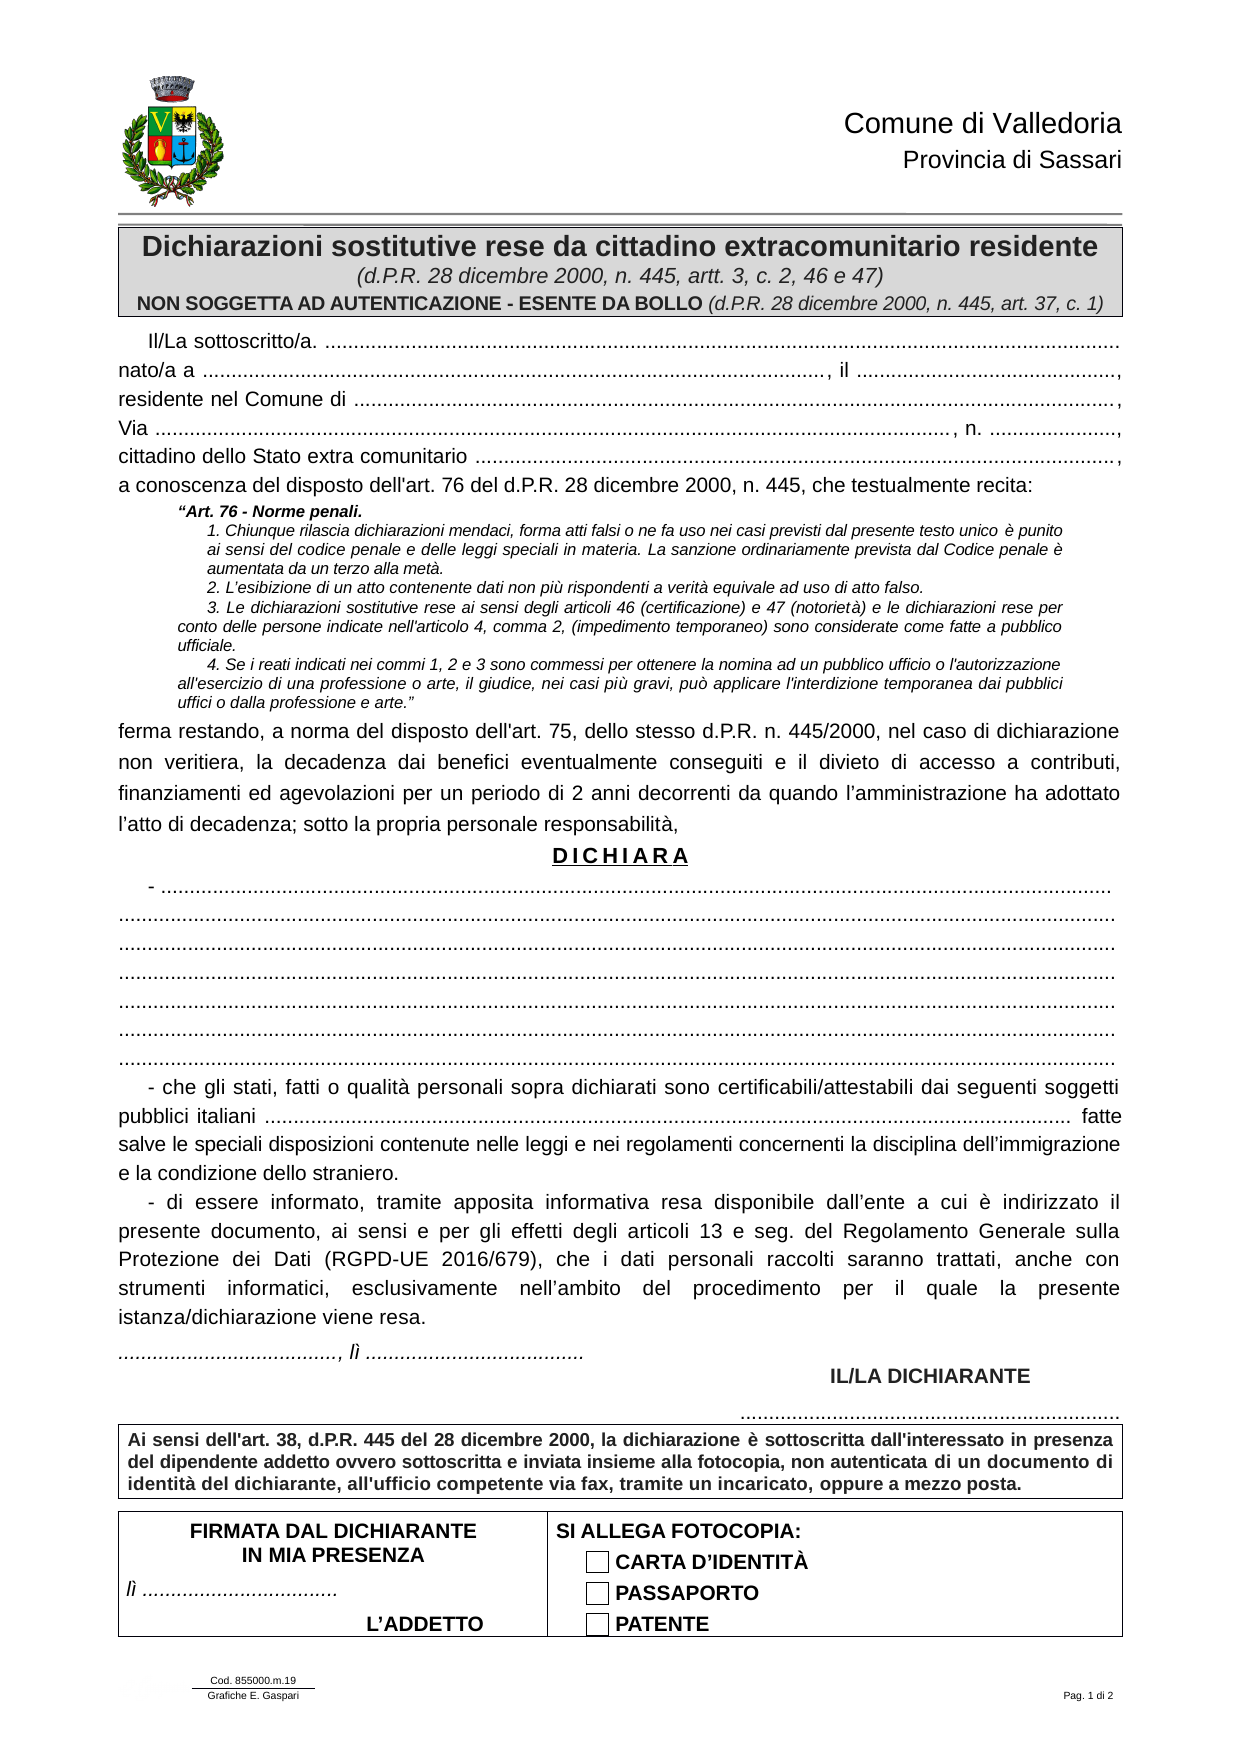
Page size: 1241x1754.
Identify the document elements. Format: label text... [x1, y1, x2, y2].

text ............................................................................................................................................................................. [118, 931, 1122, 955]
table_header SI ALLEGA FOTOCOPIA: CARTA D’IDENTITÀ PASSAPORTO PATENTE [548, 1512, 1122, 1636]
text ......................................, lì ...................................... [118, 1340, 1122, 1364]
text Provincia di Sassari [224, 145, 1122, 174]
text ............................................................................................................................................................................. [118, 1017, 1122, 1041]
text 4. Se i reati indicati nei commi 1, 2 e 3 sono commessi per ottenere la nomina ad un pubblico ufficio o l'autorizzazione all'esercizio di una professione o arte, il giudice, nei casi più gravi, può applicare l'interdizione temporanea dai pubblici uffici o dalla professione e arte.” [177, 655, 1063, 712]
text 1. Chiunque rilascia dichiarazioni mendaci, forma atti falsi o ne fa uso nei casi previsti dal presente testo unico è punito ai sensi del codice penale e delle leggi speciali in materia. La sanzione ordinariamente prevista dal Codice penale è aumentata da un terzo alla metà. [207, 521, 1063, 578]
text - che gli stati, fatti o qualità personali sopra dichiarati sono certificabili/attestabili dai seguenti soggetti pubblici italiani ............................................................................................................................................ fatte salve le speciali disposizioni contenute nelle leggi e nei regolamenti concernenti la disciplina dell’immigrazione e la condizione dello straniero. [118, 1075, 1122, 1185]
text - ..................................................................................................................................................................... [118, 873, 1122, 897]
text ferma restando, a norma del disposto dell'art. 75, dello stesso d.P.R. n. 445/2000, nel caso di dichiarazione non veritiera, la decadenza dai benefici eventualmente conseguiti e il divieto di accesso a contributi, finanziamenti ed agevolazioni per un periodo di 2 anni decorrenti da quando l’amministrazione ha adottato l’atto di decadenza; sotto la propria personale responsabilità, [118, 719, 1122, 836]
text 3. Le dichiarazioni sostitutive rese ai sensi degli articoli 46 (certificazione) e 47 (notorietà) e le dichiarazioni rese per conto delle persone indicate nell'articolo 4, comma 2, (impedimento temporaneo) sono considerate come fatte a pubblico ufficiale. [177, 597, 1063, 655]
text IL/LA DICHIARANTE [738, 1364, 1122, 1388]
table_header Dichiarazioni sostitutive rese da cittadino extracomunitario residente (d.P.R. 28 dicembre 2000, n. 445, artt. 3, c. 2, 46 e 47) NON SOGGETTA AD AUTENTICAZIONE - ESENTE DA BOLLO (d.P.R. 28 dicembre 2000, n. 445, art. 37, c. 1) [119, 228, 1122, 316]
text .................................................................. [738, 1400, 1122, 1424]
text ............................................................................................................................................................................. [118, 902, 1122, 926]
text “Art. 76 - Norme penali. [177, 502, 1063, 521]
text 2. L’esibizione di un atto contenente dati non più rispondenti a verità equivale ad uso di atto falso. [177, 578, 1063, 597]
text ............................................................................................................................................................................. [118, 960, 1122, 984]
table_header FIRMATA DAL DICHIARANTE IN MIA PRESENZA lì .................................. L’ADDETTO [119, 1512, 547, 1636]
text Comune di Valledoria [224, 106, 1122, 140]
text DICHIARA [118, 843, 1122, 868]
text - di essere informato, tramite apposita informativa resa disponibile dall’ente a cui è indirizzato il presente documento, ai sensi e per gli effetti degli articoli 13 e seg. del Regolamento Generale sulla Protezione dei Dati (RGPD-UE 2016/679), che i dati personali raccolti saranno trattati, anche con strumenti informatici, esclusivamente nell’ambito del procedimento per il quale la presente istanza/dichiarazione viene resa. [118, 1190, 1122, 1329]
text ............................................................................................................................................................................. [118, 1046, 1122, 1070]
text Il/La sottoscritto/a. .......................................................................................................................................... nato/a a ............................................................................................................, il ............................................., residente nel Comune di ...................................................................................................................................., Via .........................................................................................................................................., n. ......................, cittadino dello Stato extra comunitario ..............................................................................................................., a conoscenza del disposto dell'art. 76 del d.P.R. 28 dicembre 2000, n. 445, che testualmente recita: [118, 329, 1122, 497]
picture [122, 76, 224, 207]
table_header Ai sensi dell'art. 38, d.P.R. 445 del 28 dicembre 2000, la dichiarazione è sottoscritta dall'interessato in presenza del dipendente addetto ovvero sottoscritta e inviata insieme alla fotocopia, non autenticata di un documento di identità del dichiarante, all'ufficio competente via fax, tramite un incaricato, oppure a mezzo posta. [119, 1425, 1122, 1498]
text ............................................................................................................................................................................. [118, 988, 1122, 1012]
